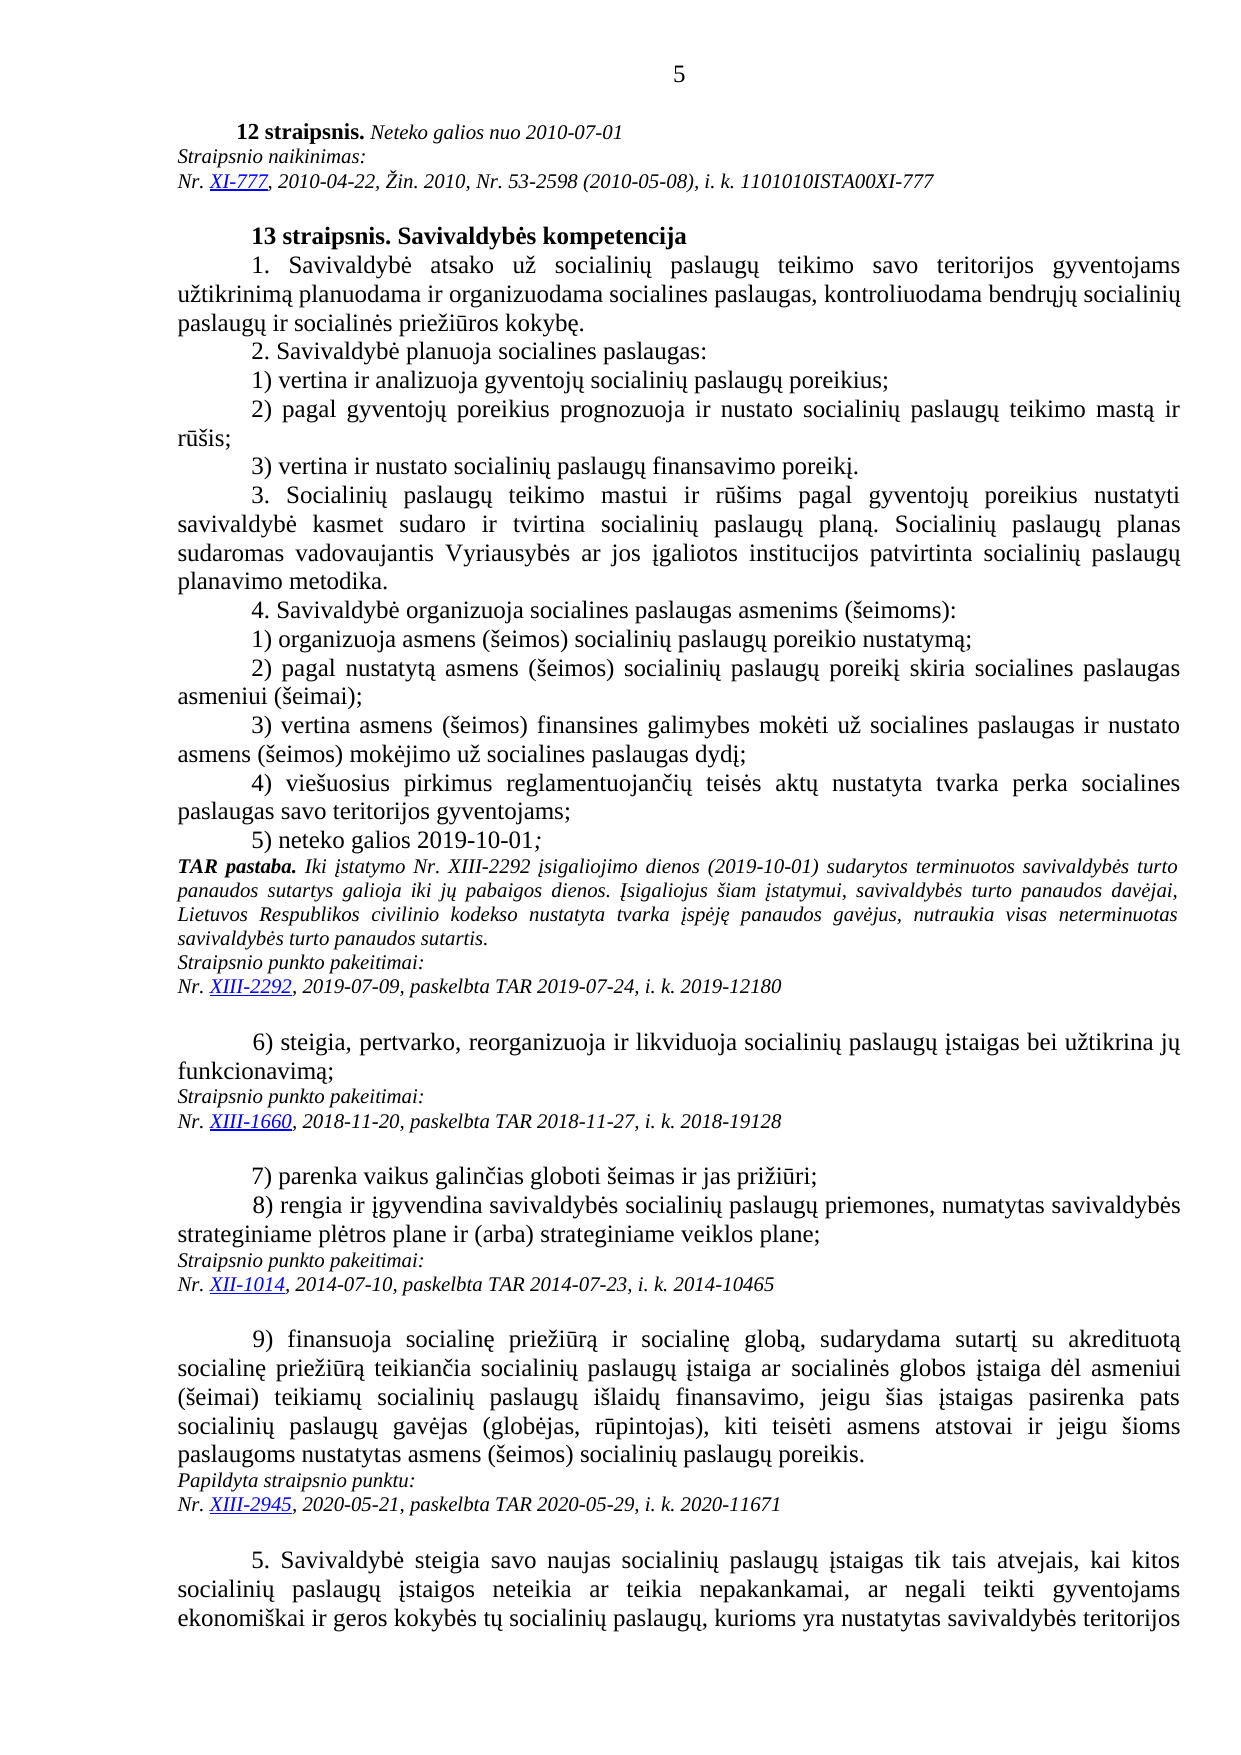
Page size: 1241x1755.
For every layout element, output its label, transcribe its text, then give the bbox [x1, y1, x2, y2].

text 1) vertina ir analizuoja gyventojų socialinių paslaugų poreikius; [177, 365, 1181, 394]
text Nr. XIII-2292, 2019-07-09, paskelbta TAR 2019-07-24, i. k. 2019-12180 [177, 974, 1181, 998]
text Nr. XII-1014, 2014-07-10, paskelbta TAR 2014-07-23, i. k. 2014-10465 [177, 1272, 1181, 1296]
text 3. Socialinių paslaugų teikimo mastui ir rūšims pagal gyventojų poreikius nustatyti savivaldybė kasmet sudaro ir tvirtina socialinių paslaugų planą. Socialinių paslaugų planas sudaromas vadovaujantis Vyriausybės ar jos įgaliotos institucijos patvirtinta socialinių paslaugų planavimo metodika. [177, 480, 1181, 595]
text 1. Savivaldybė atsako už socialinių paslaugų teikimo savo teritorijos gyventojams užtikrinimą planuodama ir organizuodama socialines paslaugas, kontroliuodama bendrųjų socialinių paslaugų ir socialinės priežiūros kokybę. [177, 250, 1181, 336]
text Nr. XI-777, 2010-04-22, Žin. 2010, Nr. 53-2598 (2010-05-08), i. k. 1101010ISTA00XI-777 [177, 168, 1181, 193]
text TAR pastaba. Iki įstatymo Nr. XIII-2292 įsigaliojimo dienos (2019-10-01) sudarytos terminuotos savivaldybės turto panaudos sutartys galioja iki jų pabaigos dienos. Įsigaliojus šiam įstatymui, savivaldybės turto panaudos davėjai, Lietuvos Respublikos civilinio kodekso nustatyta tvarka įspėję panaudos gavėjus, nutraukia visas neterminuotas savivaldybės turto panaudos sutartis. [177, 854, 1181, 950]
text 2. Savivaldybė planuoja socialines paslaugas: [177, 336, 1181, 365]
text Straipsnio naikinimas: [177, 144, 1181, 168]
text Papildyta straipsnio punktu: [177, 1468, 1181, 1492]
text 3) vertina ir nustato socialinių paslaugų finansavimo poreikį. [177, 451, 1181, 480]
text 9) finansuoja socialinę priežiūrą ir socialinę globą, sudarydama sutartį su akredituotą socialinę priežiūrą teikiančia socialinių paslaugų įstaiga ar socialinės globos įstaiga dėl asmeniui (šeimai) teikiamų socialinių paslaugų išlaidų finansavimo, jeigu šias įstaigas pasirenka pats socialinių paslaugų gavėjas (globėjas, rūpintojas), kiti teisėti asmens atstovai ir jeigu šioms paslaugoms nustatytas asmens (šeimos) socialinių paslaugų poreikis. [177, 1324, 1181, 1468]
text 8) rengia ir įgyvendina savivaldybės socialinių paslaugų priemones, numatytas savivaldybės strateginiame plėtros plane ir (arba) strateginiame veiklos plane; [177, 1190, 1181, 1248]
text 6) steigia, pertvarko, reorganizuoja ir likviduoja socialinių paslaugų įstaigas bei užtikrina jų funkcionavimą; [177, 1027, 1181, 1084]
text 5) neteko galios 2019-10-01; [177, 825, 1181, 854]
text 2) pagal gyventojų poreikius prognozuoja ir nustato socialinių paslaugų teikimo mastą ir rūšis; [177, 394, 1181, 451]
text Nr. XIII-2945, 2020-05-21, paskelbta TAR 2020-05-29, i. k. 2020-11671 [177, 1492, 1181, 1516]
text 1) organizuoja asmens (šeimos) socialinių paslaugų poreikio nustatymą; [177, 624, 1181, 653]
text Straipsnio punkto pakeitimai: [177, 1084, 1181, 1108]
text Straipsnio punkto pakeitimai: [177, 1248, 1181, 1272]
text 4. Savivaldybė organizuoja socialines paslaugas asmenims (šeimoms): [177, 595, 1181, 624]
text 2) pagal nustatytą asmens (šeimos) socialinių paslaugų poreikį skiria socialines paslaugas asmeniui (šeimai); [177, 653, 1181, 710]
text 7) parenka vaikus galinčias globoti šeimas ir jas prižiūri; [177, 1161, 1181, 1190]
text Straipsnio punkto pakeitimai: [177, 950, 1181, 974]
text Nr. XIII-1660, 2018-11-20, paskelbta TAR 2018-11-27, i. k. 2018-19128 [177, 1108, 1181, 1133]
text 3) vertina asmens (šeimos) finansines galimybes mokėti už socialines paslaugas ir nustato asmens (šeimos) mokėjimo už socialines paslaugas dydį; [177, 710, 1181, 768]
text 4) viešuosius pirkimus reglamentuojančių teisės aktų nustatyta tvarka perka socialines paslaugas savo teritorijos gyventojams; [177, 768, 1181, 825]
text 5. Savivaldybė steigia savo naujas socialinių paslaugų įstaigas tik tais atvejais, kai kitos socialinių paslaugų įstaigos neteikia ar teikia nepakankamai, ar negali teikti gyventojams ekonomiškai ir geros kokybės tų socialinių paslaugų, kurioms yra nustatytas savivaldybės teritorijos [177, 1545, 1181, 1631]
text 13 straipsnis. Savivaldybės kompetencija [177, 221, 1181, 250]
text 12 straipsnis. Neteko galios nuo 2010-07-01 [177, 118, 1181, 144]
